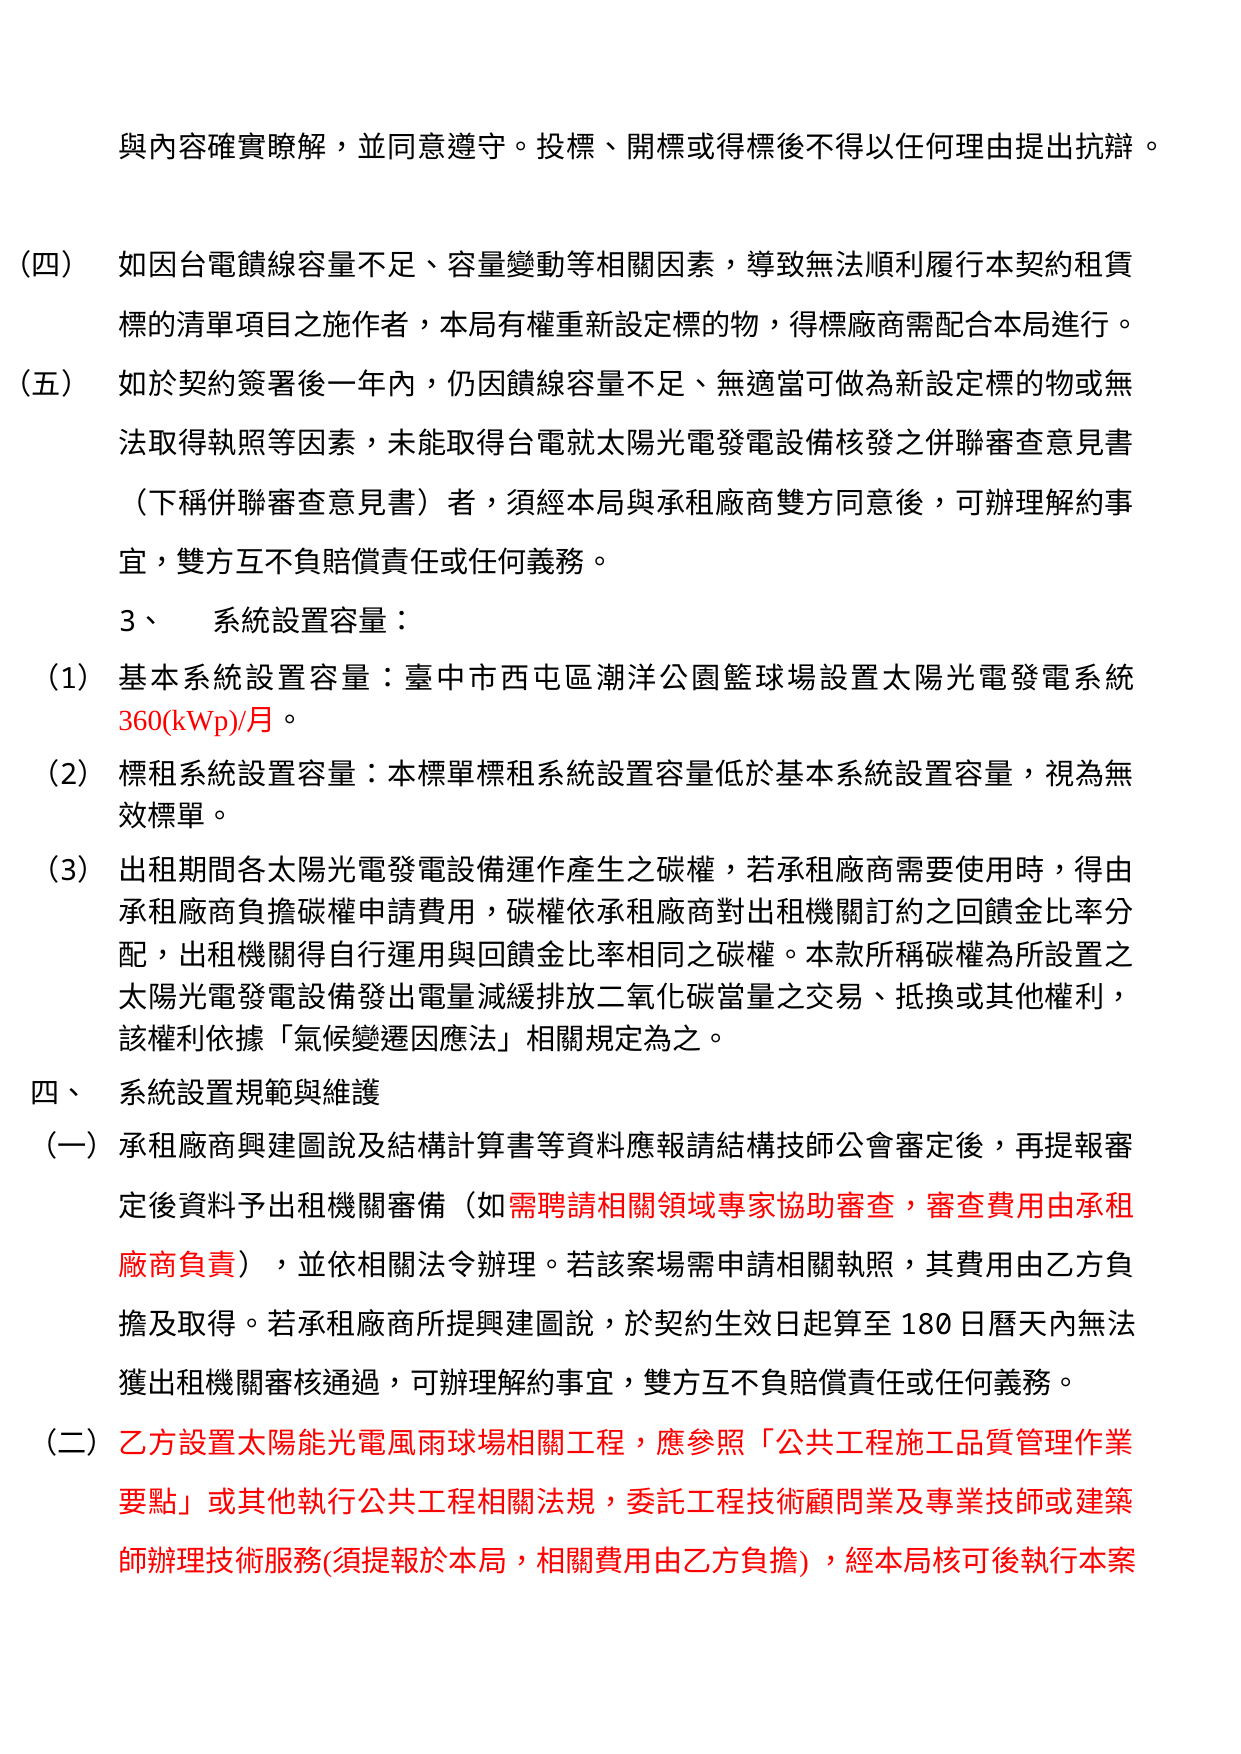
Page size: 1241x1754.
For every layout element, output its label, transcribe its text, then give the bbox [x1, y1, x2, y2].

list 系統設置規範與維護 [30, 1069, 1137, 1112]
list 標租系統設置容量：本標單標租系統設置容量低於基本系統設置容量，視為無效標單。 [30, 750, 1137, 835]
list 如於契約簽署後一年內，仍因饋線容量不足、無適當可做為新設定標的物或無法取得執照等因素，未能取得台電就太陽光電發電設備核發之併聯審查意見書（下稱併聯審查意見書）者，須經本局與承租廠商雙方同意後，可辦理解約事宜，雙方互不負賠償責任或任何義務。 [2, 361, 1137, 581]
list 前項租賃標的候選清單基地之現況由投標廠商親至現場察看。投標廠商務必於投標前親自赴現場勘察，瞭解基地現況，不得僅依據線上地圖資料進行設置評估，並應詳閱本須知、臺中市市管案場設置太陽光電發電系統標租作業要點、契約書草案及相關附件。凡參與投標者，均視為已對現況及招標各項文件規定與內容確實瞭解，並同意遵守。投標、開標或得標後不得以任何理由提出抗辯。 [2, 123, 1137, 224]
list 出租期間各太陽光電發電設備運作產生之碳權，若承租廠商需要使用時，得由承租廠商負擔碳權申請費用，碳權依承租廠商對出租機關訂約之回饋金比率分配，出租機關得自行運用與回饋金比率相同之碳權。本款所稱碳權為所設置之太陽光電發電設備發出電量減緩排放二氧化碳當量之交易、抵換或其他權利，該權利依據「氣候變遷因應法」相關規定為之。 [30, 846, 1137, 1058]
list 承租廠商興建圖說及結構計算書等資料應報請結構技師公會審定後，再提報審定後資料予出租機關審備（如需聘請相關領域專家協助審查，審查費用由承租廠商負責），並依相關法令辦理。若該案場需申請相關執照，其費用由乙方負擔及取得。若承租廠商所提興建圖說，於契約生效日起算至180日曆天內無法獲出租機關審核通過，可辦理解約事宜，雙方互不負賠償責任或任何義務。 [28, 1123, 1137, 1402]
list 系統設置容量： [119, 598, 1137, 640]
list 如因台電饋線容量不足、容量變動等相關因素，導致無法順利履行本契約租賃標的清單項目之施作者，本局有權重新設定標的物，得標廠商需配合本局進行。 [2, 242, 1137, 343]
list 乙方設置太陽能光電風雨球場相關工程，應參照「公共工程施工品質管理作業要點」或其他執行公共工程相關法規，委託工程技術顧問業及專業技師或建築師辦理技術服務(須提報於本局，相關費用由乙方負擔) ，經本局核可後執行本案工程之規劃設計、簽證、圖說整合、審查、施工檢討及監造等，提升施工之材料審查及品質控管機制，以避免重大施工缺失發生；另若有造成損壞原有建物、設施或球場面層，乙方應於驗收前完成修復或更新。若原球場上有照明設備含電線杆，如須移除或改裝置費用由廠商自行負擔；若有損壞原有建物、設施或球場面層，承租廠商應於驗收前完成修復或更新。若原球場上有照明設備含電線杆，如須移除或改裝置費用由廠商自行負擔。 [28, 1419, 1137, 1580]
list 基本系統設置容量：臺中市西屯區潮洋公園籃球場設置太陽光電發電系統360(kWp)/月。 [30, 654, 1137, 739]
